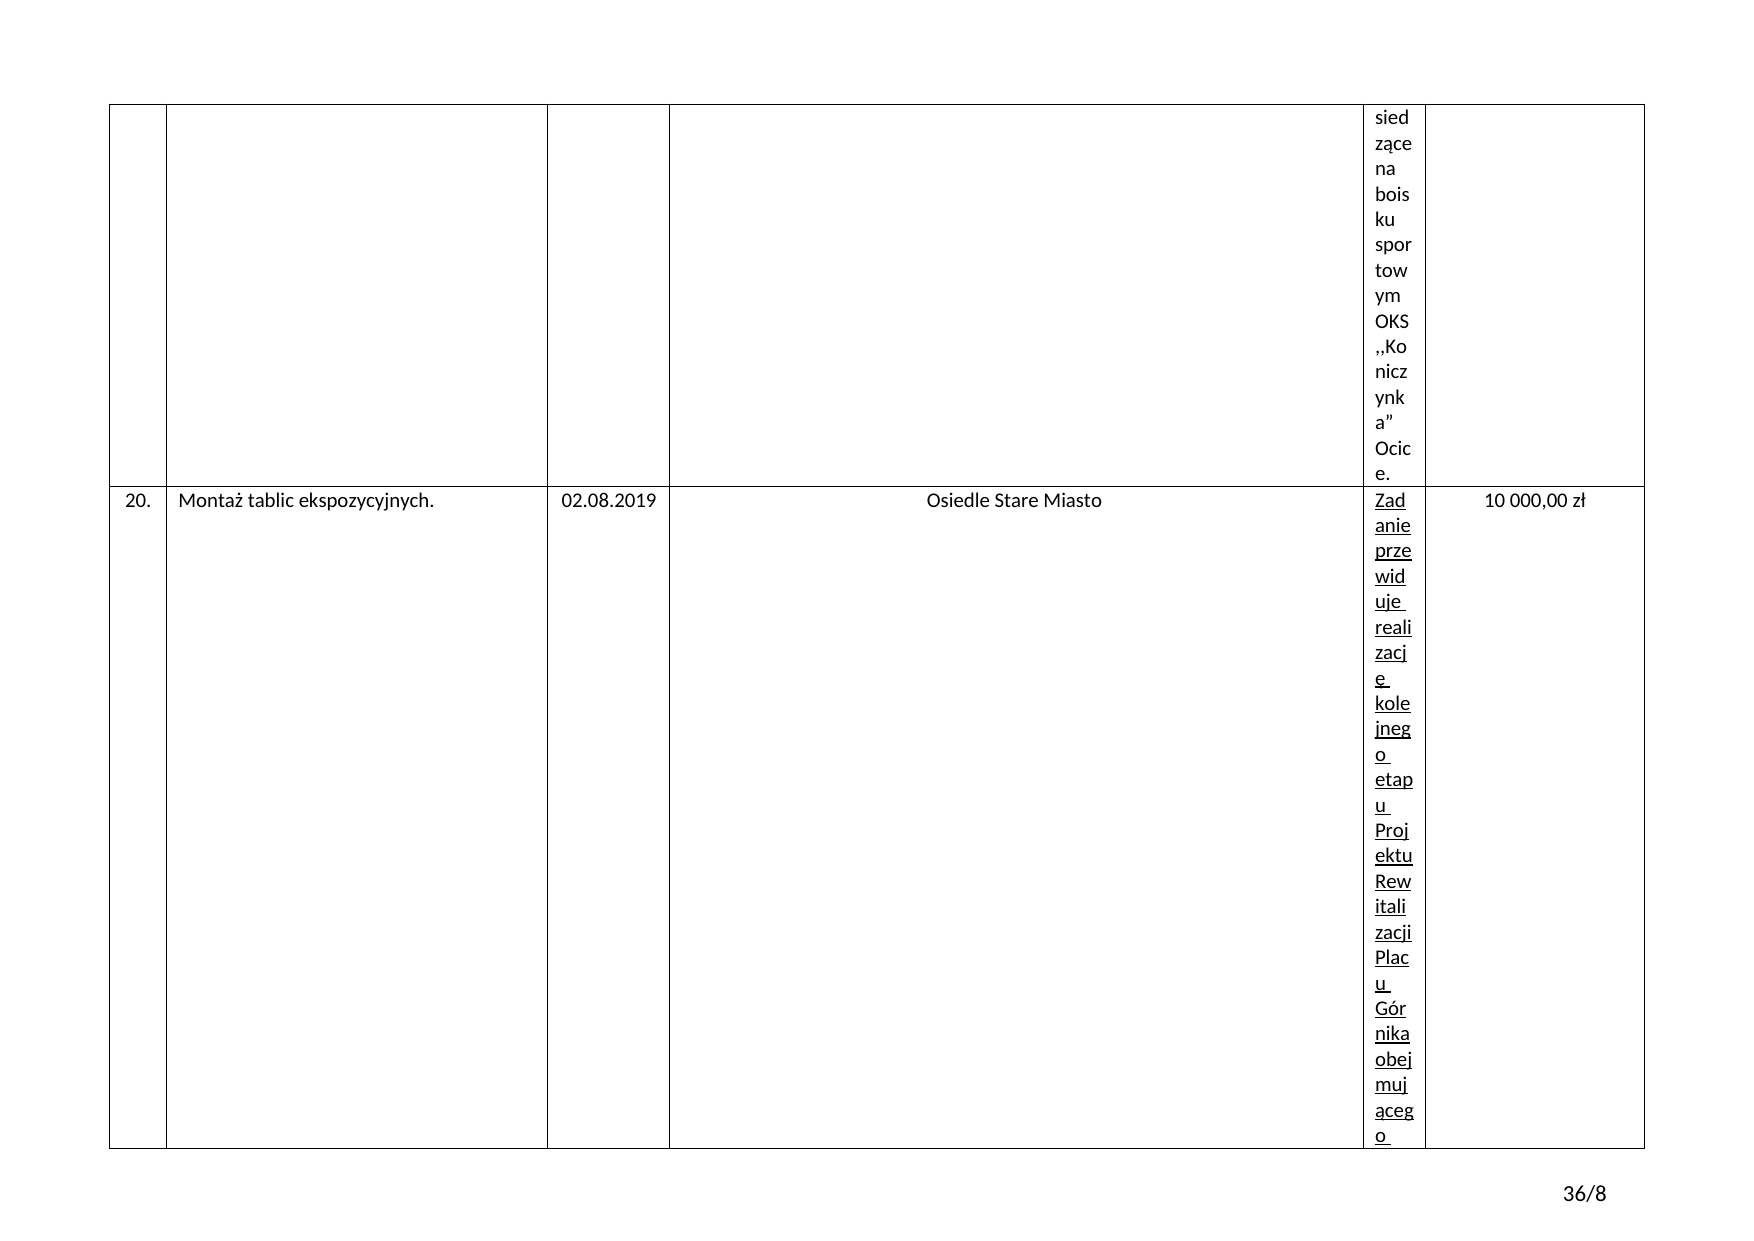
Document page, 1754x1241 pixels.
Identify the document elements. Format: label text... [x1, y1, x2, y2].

table_cell Montaż tablic ekspozycyjnych. [167, 487, 547, 1148]
table_cell 02.08.2019 [548, 487, 669, 1148]
table_cell 10 000,00 zł [1426, 487, 1644, 1148]
table_cell [548, 105, 669, 486]
table_cell [670, 105, 1363, 486]
table_cell Osiedle Stare Miasto [670, 487, 1363, 1148]
table_cell Zadanie przewiduje realizację kolejnego etapu Projektu Rewitalizacji Placu Górnika obejmującego [1364, 487, 1425, 1148]
table_cell [167, 105, 547, 486]
table_cell [1426, 105, 1644, 486]
table_cell [110, 105, 166, 486]
table_cell siedzące na boisku sportowym OKS ,,Koniczynka” Ocice. [1364, 105, 1425, 486]
table_cell 20. [110, 487, 166, 1148]
